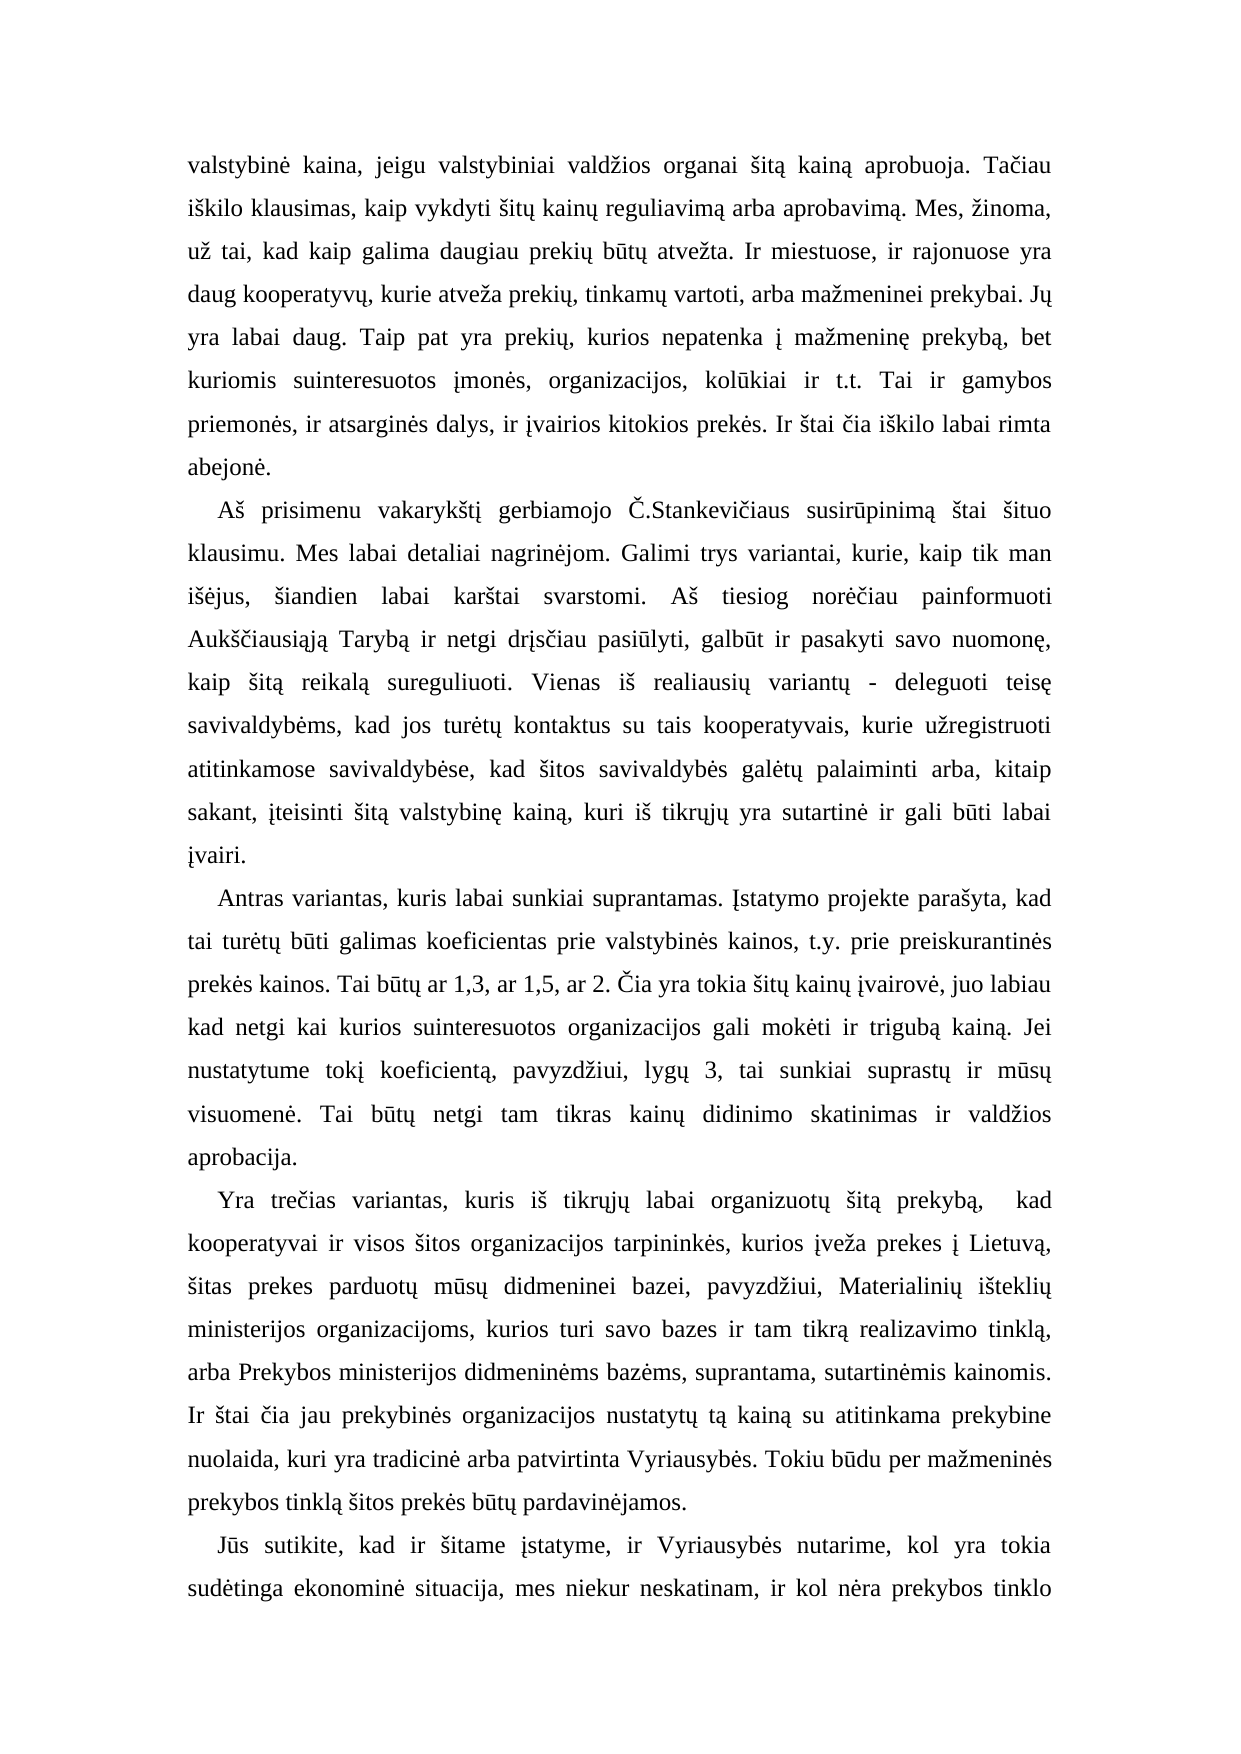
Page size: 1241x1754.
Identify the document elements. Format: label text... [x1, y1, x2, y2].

text Antras variantas, kuris labai sunkiai suprantamas. Įstatymo projekte parašyta, kad tai turėtų būti galimas koeficientas prie valstybinės kainos, t.y. prie preiskurantinės prekės kainos. Tai būtų ar 1,3, ar 1,5, ar 2. Čia yra tokia šitų kainų įvairovė, juo labiau kad netgi kai kurios suinteresuotos organizacijos gali mokėti ir trigubą kainą. Jei nustatytume tokį koeficientą, pavyzdžiui, lygų 3, tai sunkiai suprastų ir mūsų visuomenė. Tai būtų netgi tam tikras kainų didinimo skatinimas ir valdžios aprobacija. [187, 883, 1053, 1171]
text valstybinė kaina, jeigu valstybiniai valdžios organai šitą kainą aprobuoja. Tačiau iškilo klausimas, kaip vykdyti šitų kainų reguliavimą arba aprobavimą. Mes, žinoma, už tai, kad kaip galima daugiau prekių būtų atvežta. Ir miestuose, ir rajonuose yra daug kooperatyvų, kurie atveža prekių, tinkamų vartoti, arba mažmeninei prekybai. Jų yra labai daug. Taip pat yra prekių, kurios nepatenka į mažmeninę prekybą, bet kuriomis suinteresuotos įmonės, organizacijos, kolūkiai ir t.t. Tai ir gamybos priemonės, ir atsarginės dalys, ir įvairios kitokios prekės. Ir štai čia iškilo labai rimta abejonė. [187, 150, 1053, 481]
text Yra trečias variantas, kuris iš tikrųjų labai organizuotų šitą prekybą, kad kooperatyvai ir visos šitos organizacijos tarpininkės, kurios įveža prekes į Lietuvą, šitas prekes parduotų mūsų didmeninei bazei, pavyzdžiui, Materialinių išteklių ministerijos organizacijoms, kurios turi savo bazes ir tam tikrą realizavimo tinklą, arba Prekybos ministerijos didmeninėms bazėms, suprantama, sutartinėmis kainomis. Ir štai čia jau prekybinės organizacijos nustatytų tą kainą su atitinkama prekybine nuolaida, kuri yra tradicinė arba patvirtinta Vyriausybės. Tokiu būdu per mažmeninės prekybos tinklą šitos prekės būtų pardavinėjamos. [187, 1185, 1053, 1516]
text Jūs sutikite, kad ir šitame įstatyme, ir Vyriausybės nutarime, kol yra tokia sudėtinga ekonominė situacija, mes niekur neskatinam, ir kol nėra prekybos tinklo [187, 1530, 1053, 1602]
text Aš prisimenu vakarykštį gerbiamojo Č.Stankevičiaus susirūpinimą štai šituo klausimu. Mes labai detaliai nagrinėjom. Galimi trys variantai, kurie, kaip tik man išėjus, šiandien labai karštai svarstomi. Aš tiesiog norėčiau painformuoti Aukščiausiąją Tarybą ir netgi drįsčiau pasiūlyti, galbūt ir pasakyti savo nuomonę, kaip šitą reikalą sureguliuoti. Vienas iš realiausių variantų - deleguoti teisę savivaldybėms, kad jos turėtų kontaktus su tais kooperatyvais, kurie užregistruoti atitinkamose savivaldybėse, kad šitos savivaldybės galėtų palaiminti arba, kitaip sakant, įteisinti šitą valstybinę kainą, kuri iš tikrųjų yra sutartinė ir gali būti labai įvairi. [187, 495, 1053, 869]
